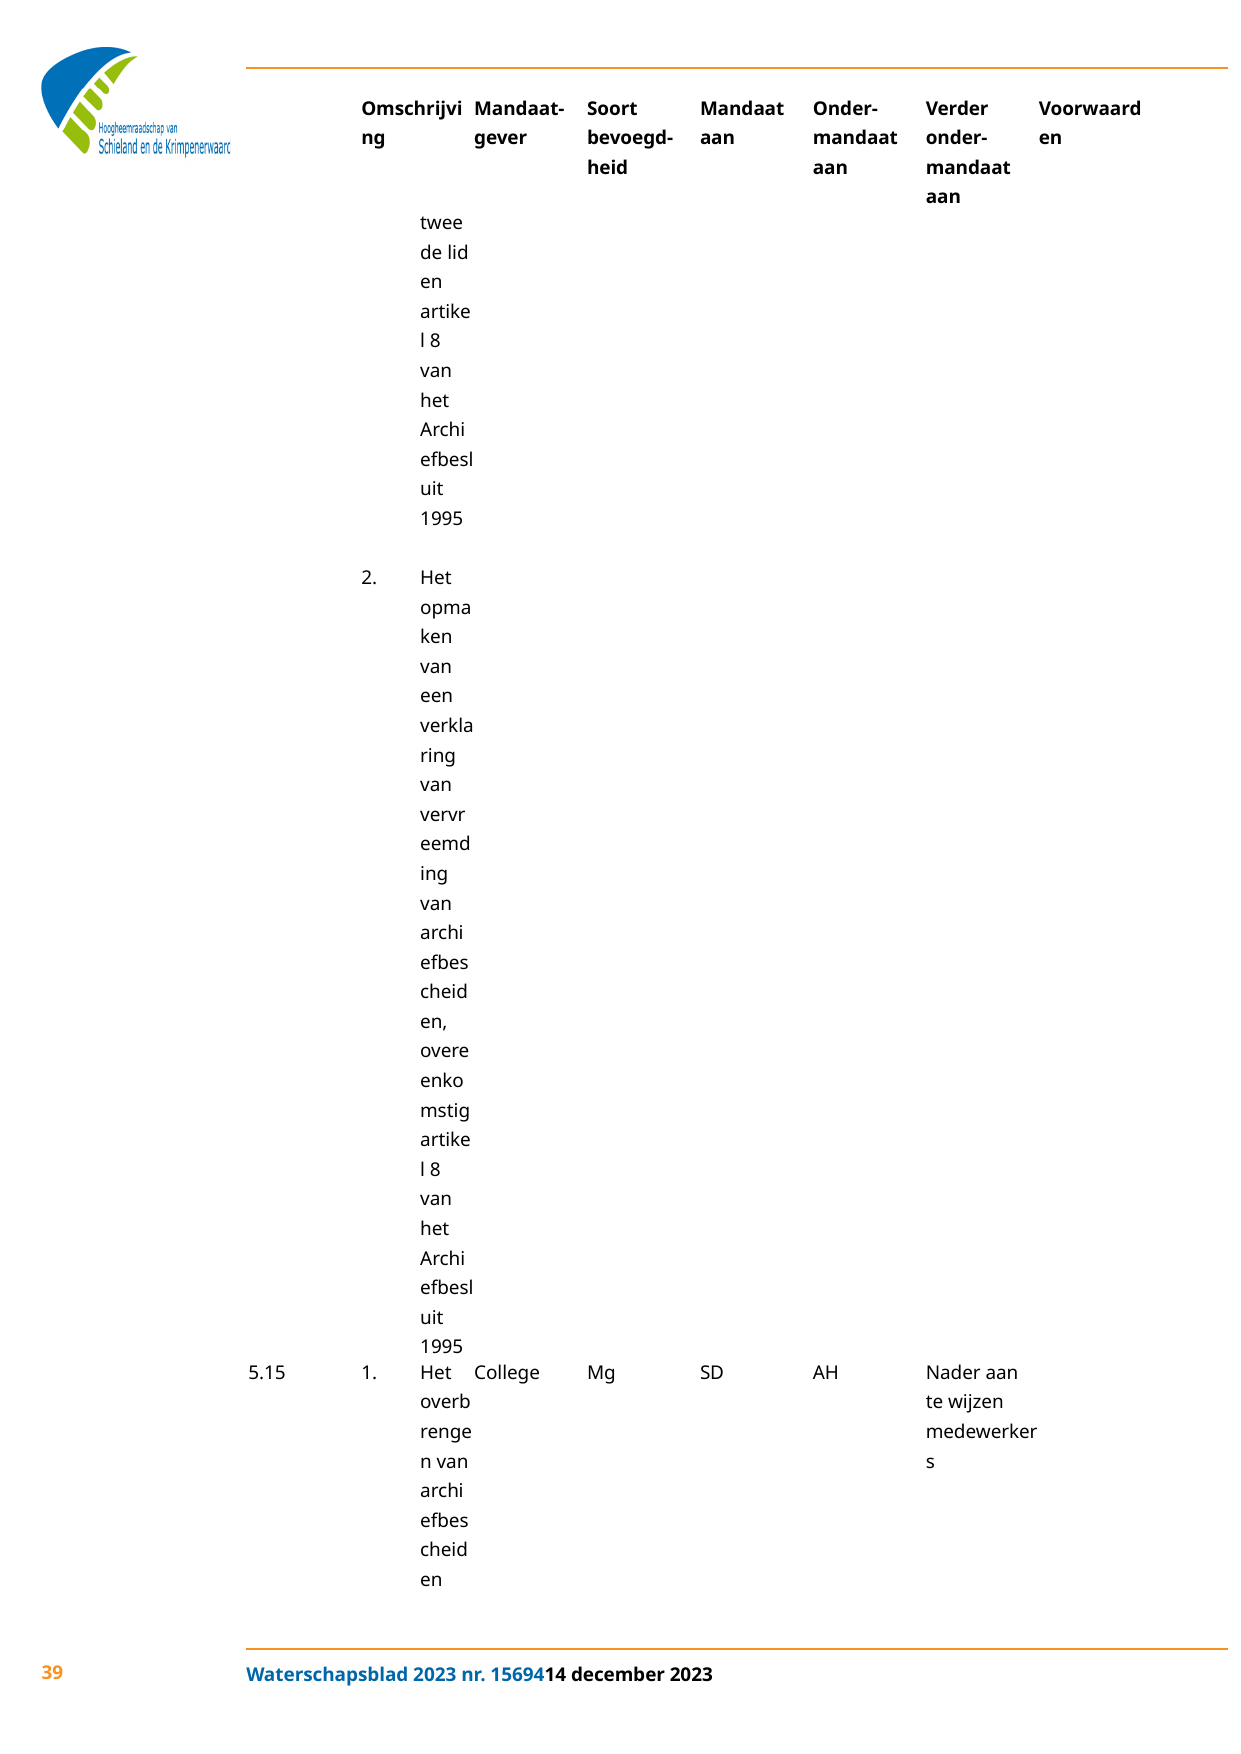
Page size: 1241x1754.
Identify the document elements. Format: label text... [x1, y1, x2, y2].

table_cell [926, 209, 1038, 1359]
table_cell [587, 209, 700, 1359]
table_cell AH [813, 1359, 926, 1592]
table_cell [1039, 209, 1152, 1359]
table_header Mandaat aan [700, 95, 813, 209]
table_header Soort bevoegd- heid [587, 95, 700, 209]
table_cell College [474, 1359, 587, 1592]
table_cell [248, 209, 361, 1359]
table_header [248, 95, 361, 209]
table_cell SD [700, 1359, 813, 1592]
table_cell [700, 209, 813, 1359]
table_header Onder- mandaat aan [813, 95, 926, 209]
table_cell 5.15 [248, 1359, 361, 1592]
table_cell Mg [587, 1359, 700, 1592]
table_cell [1039, 1359, 1152, 1592]
table_cell Het overbrengen van archiefbescheiden [361, 1359, 474, 1592]
table_cell tweede lid en artikel 8 van het Archiefbesluit 1995 Het opmaken van een verklaring van vervreemding van archiefbescheiden, overeenkomstig artikel 8 van het Archiefbesluit 1995 [361, 209, 474, 1359]
table_cell [813, 209, 926, 1359]
table_header Omschrijving [361, 95, 474, 209]
table_cell [474, 209, 587, 1359]
table_header Verder onder- mandaat aan [926, 95, 1038, 209]
table_cell Nader aan te wijzen medewerkers [926, 1359, 1038, 1592]
table_header Mandaat-gever [474, 95, 587, 209]
picture [41, 47, 231, 172]
table_header Voorwaarden [1039, 95, 1152, 209]
